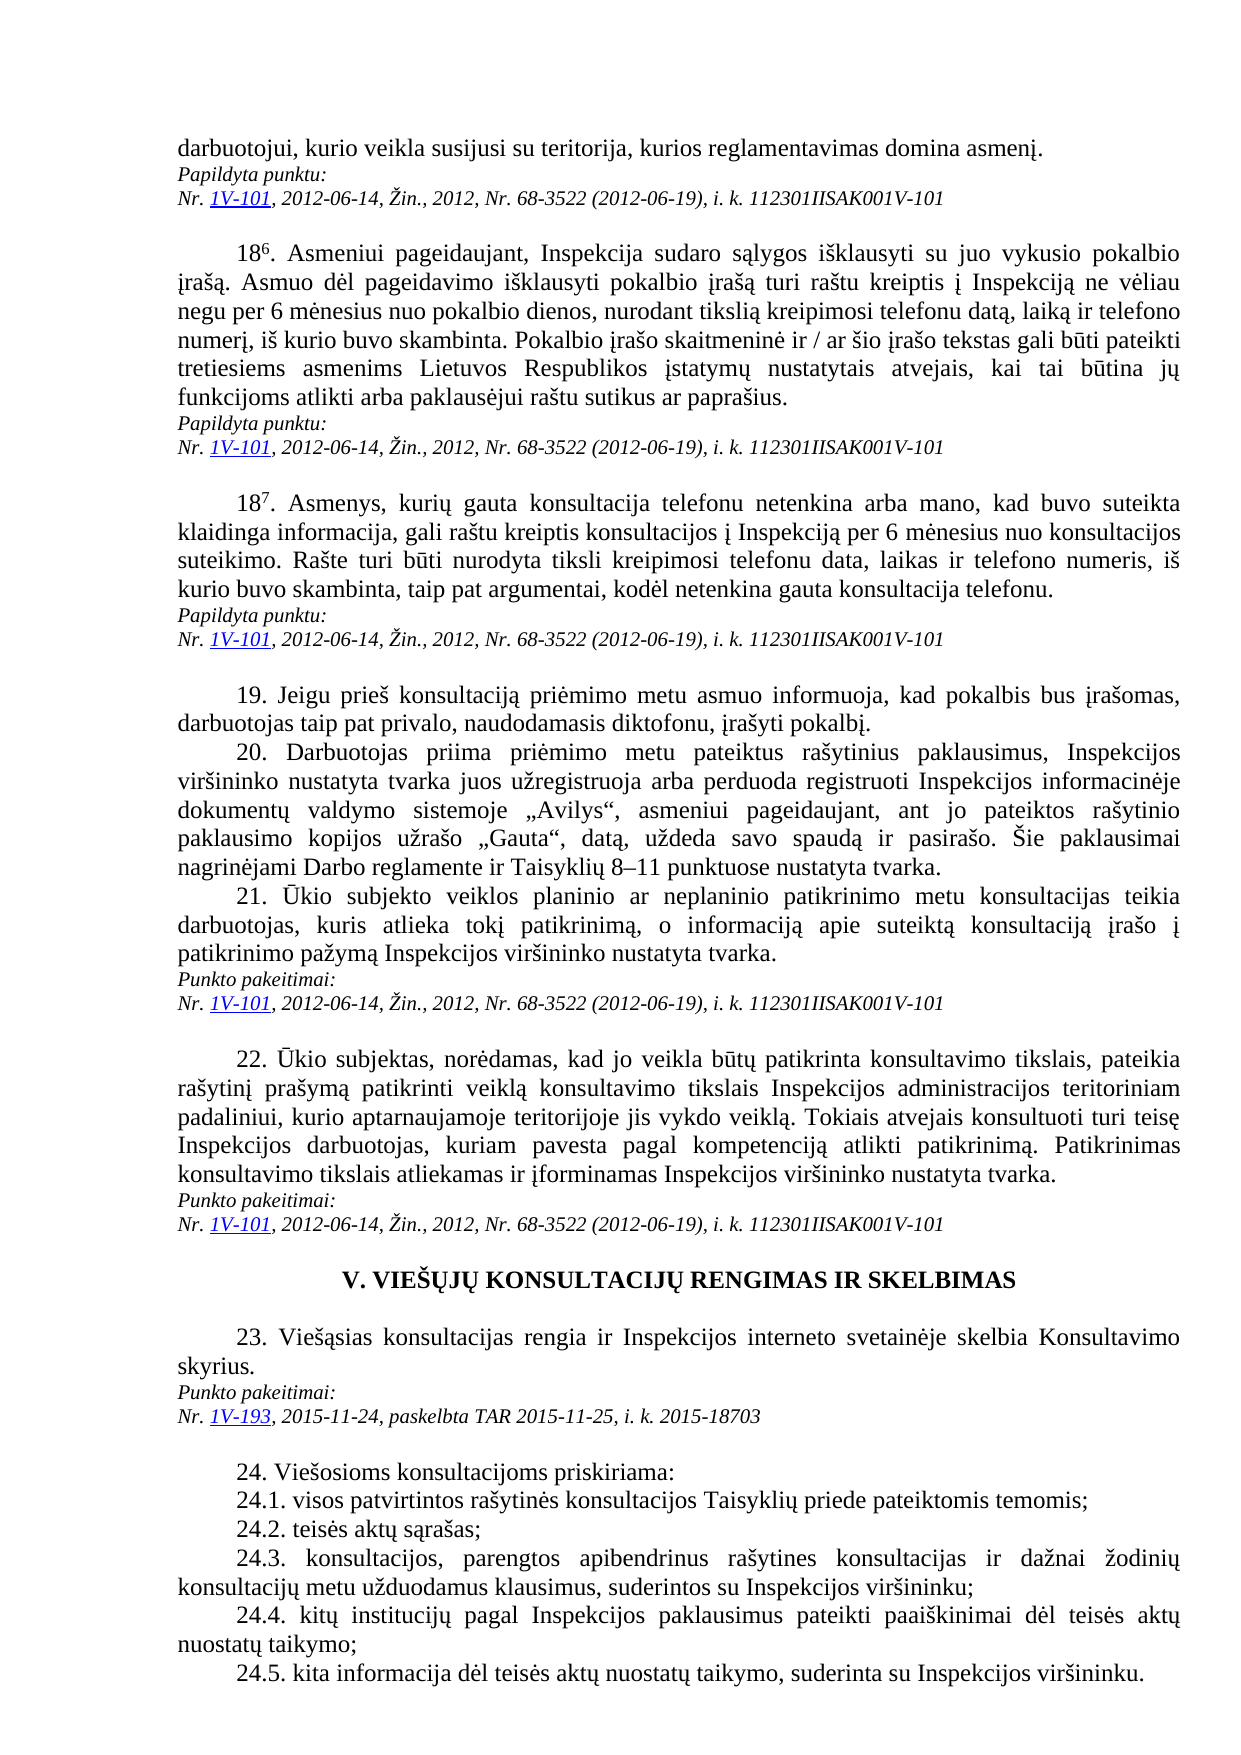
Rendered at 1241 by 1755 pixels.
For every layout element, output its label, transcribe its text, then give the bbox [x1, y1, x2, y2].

text 20. Darbuotojas priima priėmimo metu pateiktus rašytinius paklausimus, Inspekcijos viršininko nustatyta tvarka juos užregistruoja arba perduoda registruoti Inspekcijos informacinėje dokumentų valdymo sistemoje „Avilys“, asmeniui pageidaujant, ant jo pateiktos rašytinio paklausimo kopijos užrašo „Gauta“, datą, uždeda savo spaudą ir pasirašo. Šie paklausimai nagrinėjami Darbo reglamente ir Taisyklių 8–11 punktuose nustatyta tvarka. [177, 737, 1181, 881]
text 24.5. kita informacija dėl teisės aktų nuostatų taikymo, suderinta su Inspekcijos viršininku. [177, 1658, 1181, 1687]
text 19. Jeigu prieš konsultaciją priėmimo metu asmuo informuoja, kad pokalbis bus įrašomas, darbuotojas taip pat privalo, naudodamasis diktofonu, įrašyti pokalbį. [177, 680, 1181, 737]
text Papildyta punktu: [177, 162, 1181, 186]
text darbuotojui, kurio veikla susijusi su teritorija, kurios reglamentavimas domina asmenį. [177, 133, 1181, 162]
text 24.2. teisės aktų sąrašas; [177, 1514, 1181, 1543]
text Nr. 1V-193, 2015-11-24, paskelbta TAR 2015-11-25, i. k. 2015-18703 [177, 1404, 1181, 1428]
text 24.3. konsultacijos, parengtos apibendrinus rašytines konsultacijas ir dažnai žodinių konsultacijų metu užduodamus klausimus, suderintos su Inspekcijos viršininku; [177, 1543, 1181, 1600]
text Papildyta punktu: [177, 411, 1181, 435]
text 24.4. kitų institucijų pagal Inspekcijos paklausimus pateikti paaiškinimai dėl teisės aktų nuostatų taikymo; [177, 1600, 1181, 1658]
text Nr. 1V-101, 2012-06-14, Žin., 2012, Nr. 68-3522 (2012-06-19), i. k. 112301IISAK001V-101 [177, 435, 1181, 459]
text 24. Viešosioms konsultacijoms priskiriama: [177, 1457, 1181, 1485]
text Nr. 1V-101, 2012-06-14, Žin., 2012, Nr. 68-3522 (2012-06-19), i. k. 112301IISAK001V-101 [177, 991, 1181, 1015]
text 186. Asmeniui pageidaujant, Inspekcija sudaro sąlygos išklausyti su juo vykusio pokalbio įrašą. Asmuo dėl pageidavimo išklausyti pokalbio įrašą turi raštu kreiptis į Inspekciją ne vėliau negu per 6 mėnesius nuo pokalbio dienos, nurodant tikslią kreipimosi telefonu datą, laiką ir telefono numerį, iš kurio buvo skambinta. Pokalbio įrašo skaitmeninė ir / ar šio įrašo tekstas gali būti pateikti tretiesiems asmenims Lietuvos Respublikos įstatymų nustatytais atvejais, kai tai būtina jų funkcijoms atlikti arba paklausėjui raštu sutikus ar paprašius. [177, 238, 1181, 411]
text V. VIEŠŲJŲ KONSULTACIJŲ RENGIMAS IR SKELBIMAS [177, 1265, 1181, 1293]
text Nr. 1V-101, 2012-06-14, Žin., 2012, Nr. 68-3522 (2012-06-19), i. k. 112301IISAK001V-101 [177, 186, 1181, 210]
text 21. Ūkio subjekto veiklos planinio ar neplaninio patikrinimo metu konsultacijas teikia darbuotojas, kuris atlieka tokį patikrinimą, o informaciją apie suteiktą konsultaciją įrašo į patikrinimo pažymą Inspekcijos viršininko nustatyta tvarka. [177, 881, 1181, 967]
text Punkto pakeitimai: [177, 1380, 1181, 1404]
text 187. Asmenys, kurių gauta konsultacija telefonu netenkina arba mano, kad buvo suteikta klaidinga informacija, gali raštu kreiptis konsultacijos į Inspekciją per 6 mėnesius nuo konsultacijos suteikimo. Rašte turi būti nurodyta tiksli kreipimosi telefonu data, laikas ir telefono numeris, iš kurio buvo skambinta, taip pat argumentai, kodėl netenkina gauta konsultacija telefonu. [177, 488, 1181, 603]
text 24.1. visos patvirtintos rašytinės konsultacijos Taisyklių priede pateiktomis temomis; [177, 1485, 1181, 1514]
text Papildyta punktu: [177, 603, 1181, 627]
text 23. Viešąsias konsultacijas rengia ir Inspekcijos interneto svetainėje skelbia Konsultavimo skyrius. [177, 1322, 1181, 1380]
text Nr. 1V-101, 2012-06-14, Žin., 2012, Nr. 68-3522 (2012-06-19), i. k. 112301IISAK001V-101 [177, 627, 1181, 651]
text Nr. 1V-101, 2012-06-14, Žin., 2012, Nr. 68-3522 (2012-06-19), i. k. 112301IISAK001V-101 [177, 1212, 1181, 1236]
text 22. Ūkio subjektas, norėdamas, kad jo veikla būtų patikrinta konsultavimo tikslais, pateikia rašytinį prašymą patikrinti veiklą konsultavimo tikslais Inspekcijos administracijos teritoriniam padaliniui, kurio aptarnaujamoje teritorijoje jis vykdo veiklą. Tokiais atvejais konsultuoti turi teisę Inspekcijos darbuotojas, kuriam pavesta pagal kompetenciją atlikti patikrinimą. Patikrinimas konsultavimo tikslais atliekamas ir įforminamas Inspekcijos viršininko nustatyta tvarka. [177, 1044, 1181, 1188]
text Punkto pakeitimai: [177, 967, 1181, 991]
text Punkto pakeitimai: [177, 1188, 1181, 1212]
